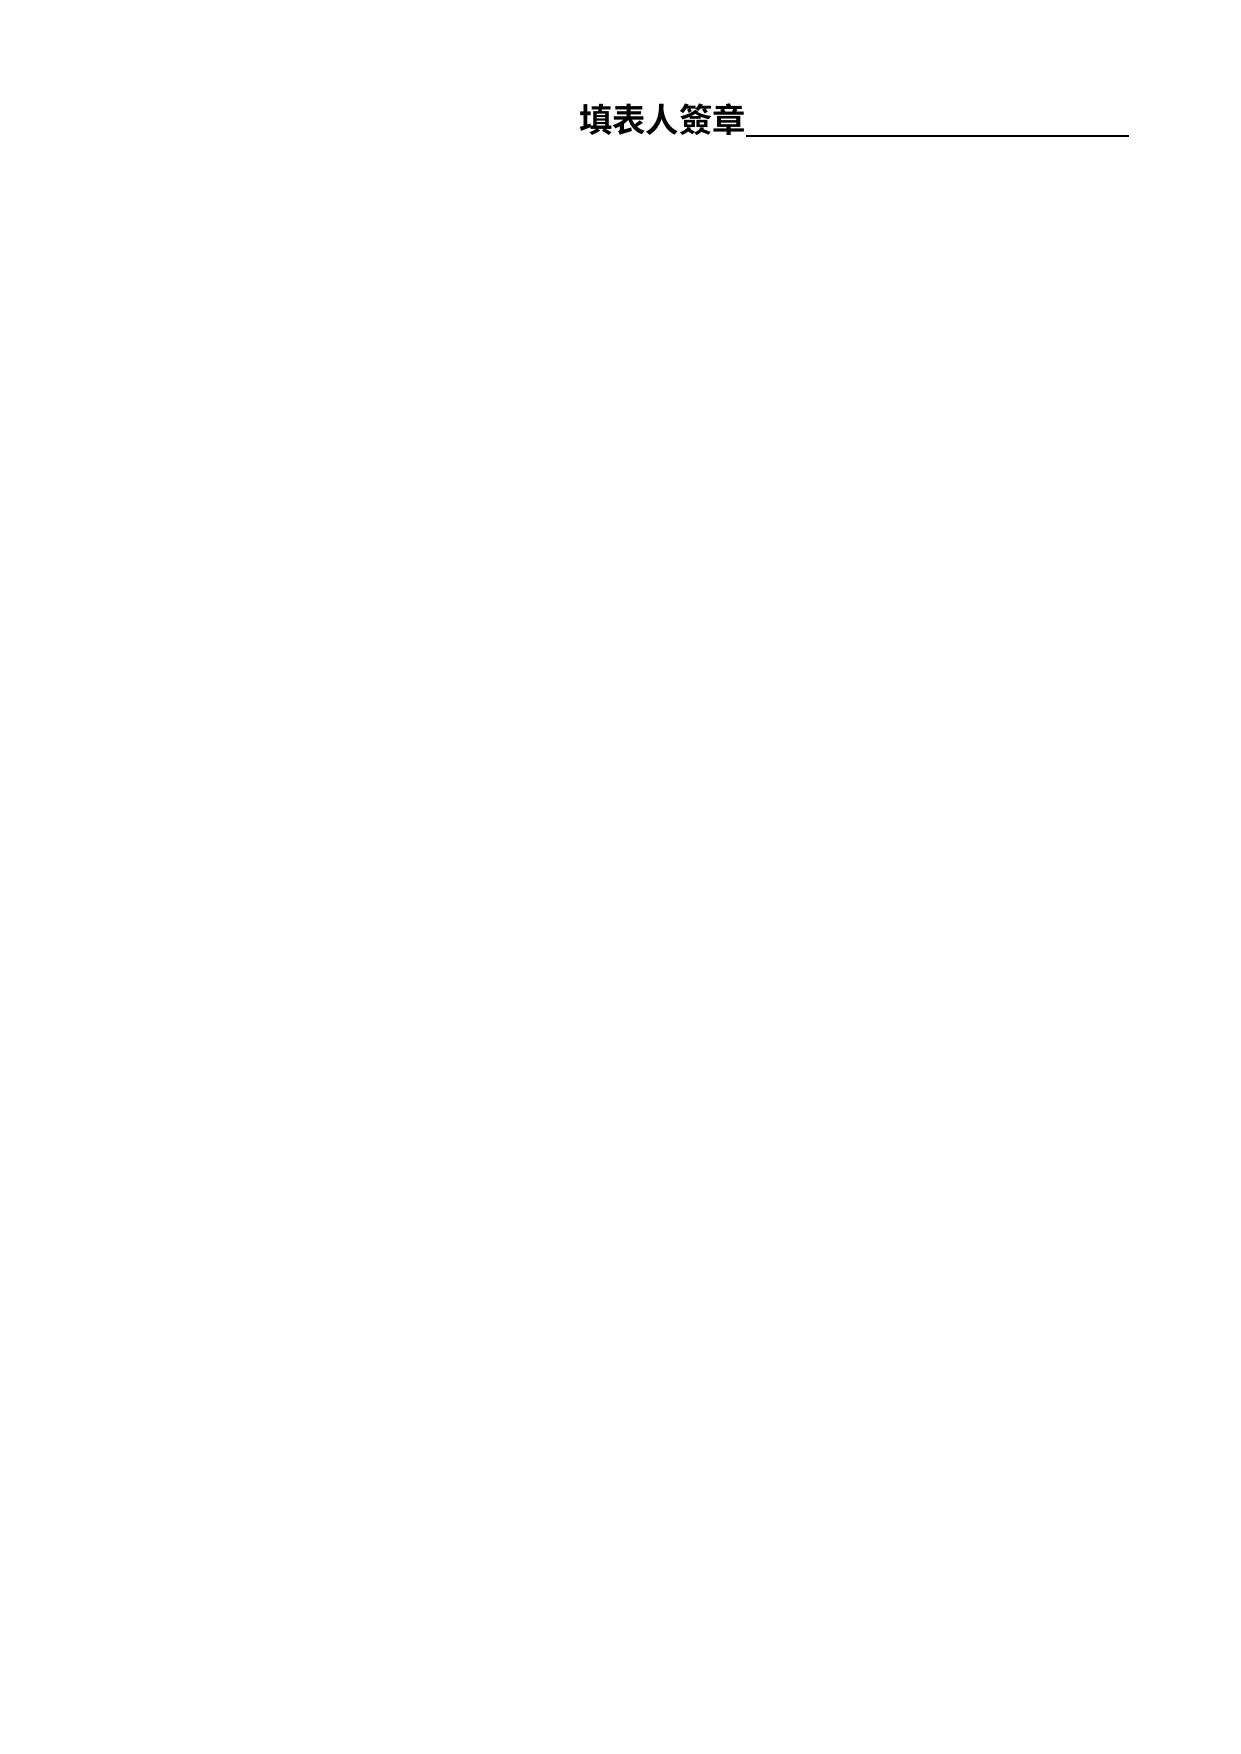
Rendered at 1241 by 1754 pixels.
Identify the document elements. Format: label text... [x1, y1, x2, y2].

text 填表人簽章 [579, 89, 1134, 143]
